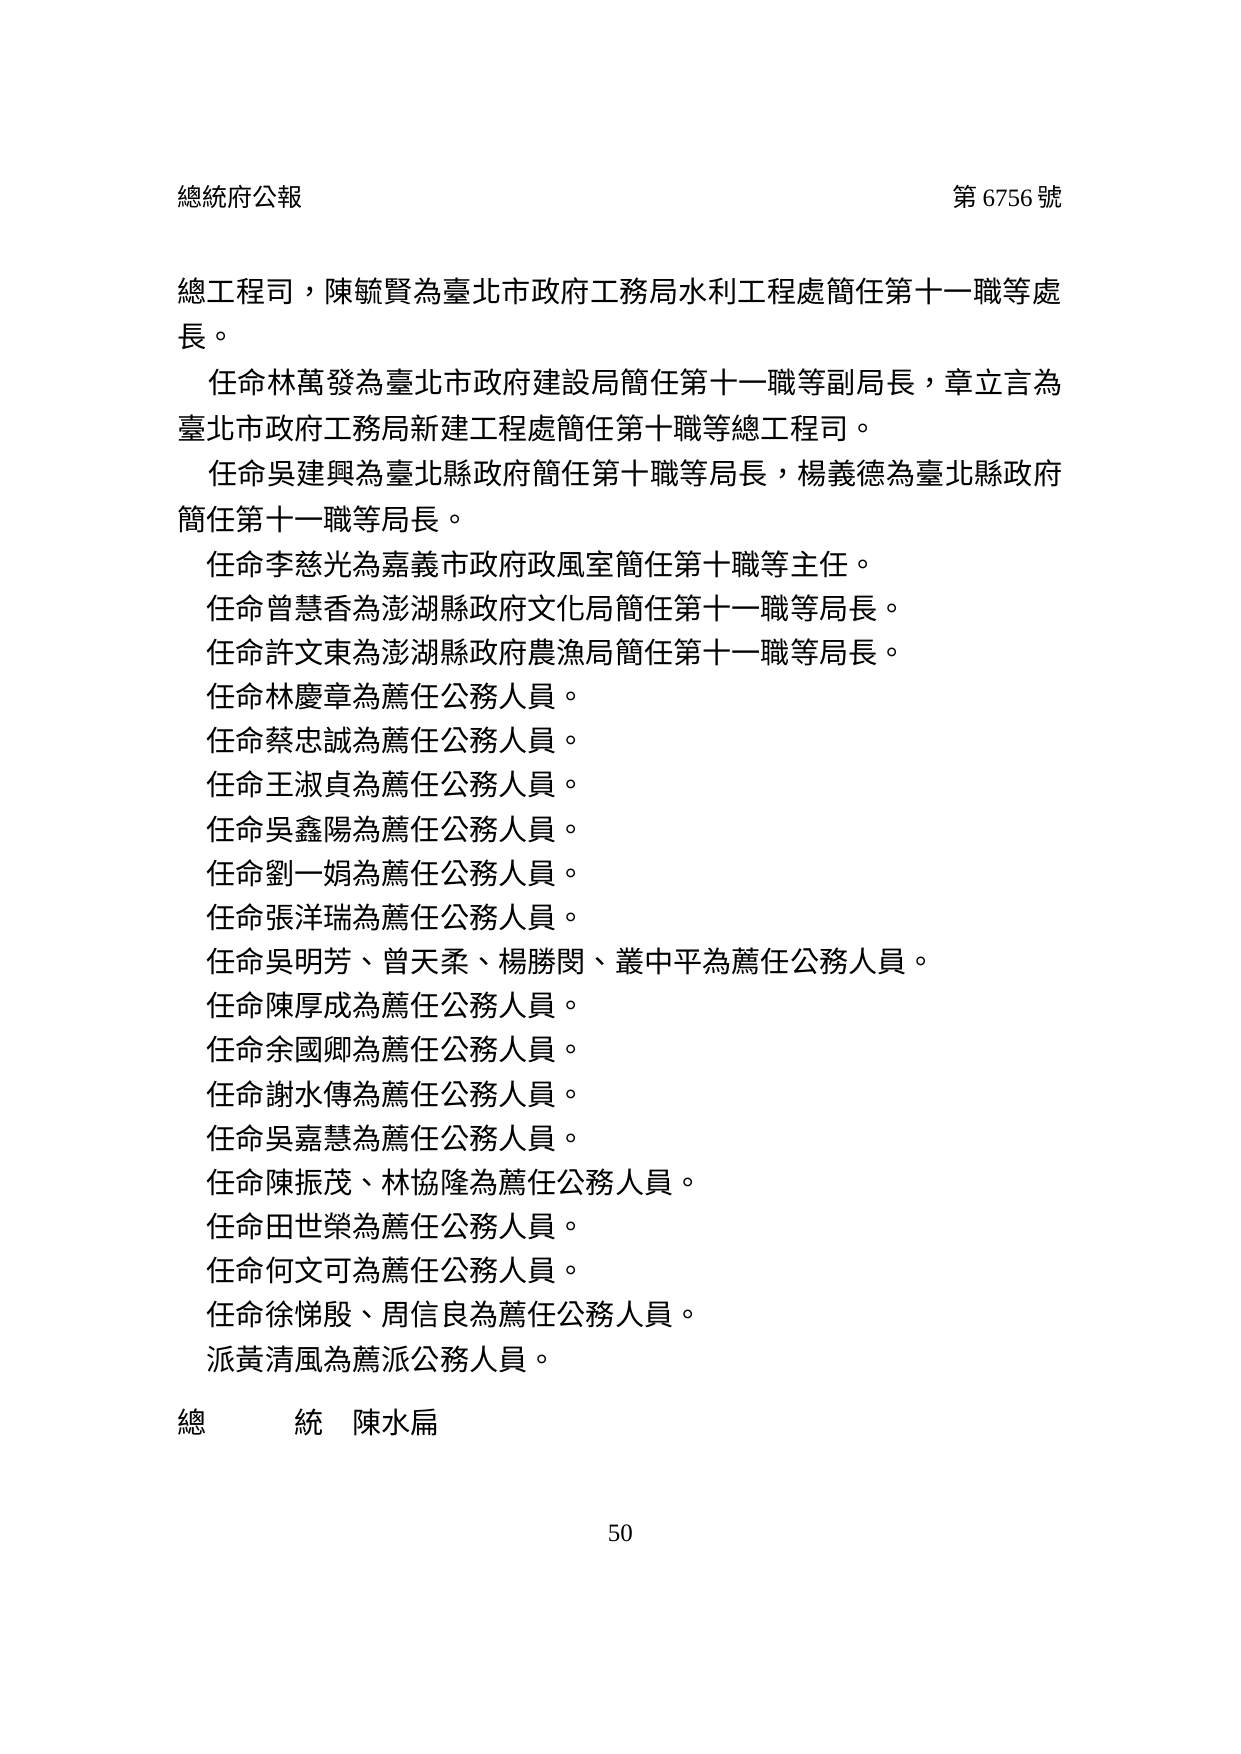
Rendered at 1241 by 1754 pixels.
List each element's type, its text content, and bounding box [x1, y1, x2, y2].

text 任命陳振茂、林協隆為薦任公務人員。 [177, 1158, 1063, 1202]
text 任命林萬發為臺北市政府建設局簡任第十一職等副局長，章立言為臺北市政府工務局新建工程處簡任第十職等總工程司。 [177, 357, 1063, 448]
text 任命曾慧香為澎湖縣政府文化局簡任第十一職等局長。 [177, 584, 1063, 628]
text 總 統 陳水扁 [177, 1404, 1063, 1441]
text 派黃清風為薦派公務人員。 [177, 1334, 1063, 1379]
text 總工程司，陳毓賢為臺北市政府工務局水利工程處簡任第十一職等處長。 [177, 266, 1063, 357]
text 任命余國卿為薦任公務人員。 [177, 1025, 1063, 1069]
text 任命吳鑫陽為薦任公務人員。 [177, 804, 1063, 849]
text 任命陳厚成為薦任公務人員。 [177, 981, 1063, 1025]
text 任命吳嘉慧為薦任公務人員。 [177, 1114, 1063, 1158]
text 任命李慈光為嘉義市政府政風室簡任第十職等主任。 [177, 539, 1063, 584]
text 任命劉一娟為薦任公務人員。 [177, 849, 1063, 893]
text 任命吳建興為臺北縣政府簡任第十職等局長，楊義德為臺北縣政府簡任第十一職等局長。 [177, 448, 1063, 539]
text 任命蔡忠誠為薦任公務人員。 [177, 716, 1063, 760]
text 任命田世榮為薦任公務人員。 [177, 1202, 1063, 1246]
text 任命何文可為薦任公務人員。 [177, 1246, 1063, 1290]
text 任命林慶章為薦任公務人員。 [177, 672, 1063, 716]
text 任命謝水傳為薦任公務人員。 [177, 1069, 1063, 1114]
text 任命張洋瑞為薦任公務人員。 [177, 893, 1063, 937]
text 任命王淑貞為薦任公務人員。 [177, 760, 1063, 804]
text 任命徐悌殷、周信良為薦任公務人員。 [177, 1290, 1063, 1334]
text 任命許文東為澎湖縣政府農漁局簡任第十一職等局長。 [177, 628, 1063, 672]
text 任命吳明芳、曾天柔、楊勝閔、叢中平為薦任公務人員。 [177, 937, 1063, 981]
